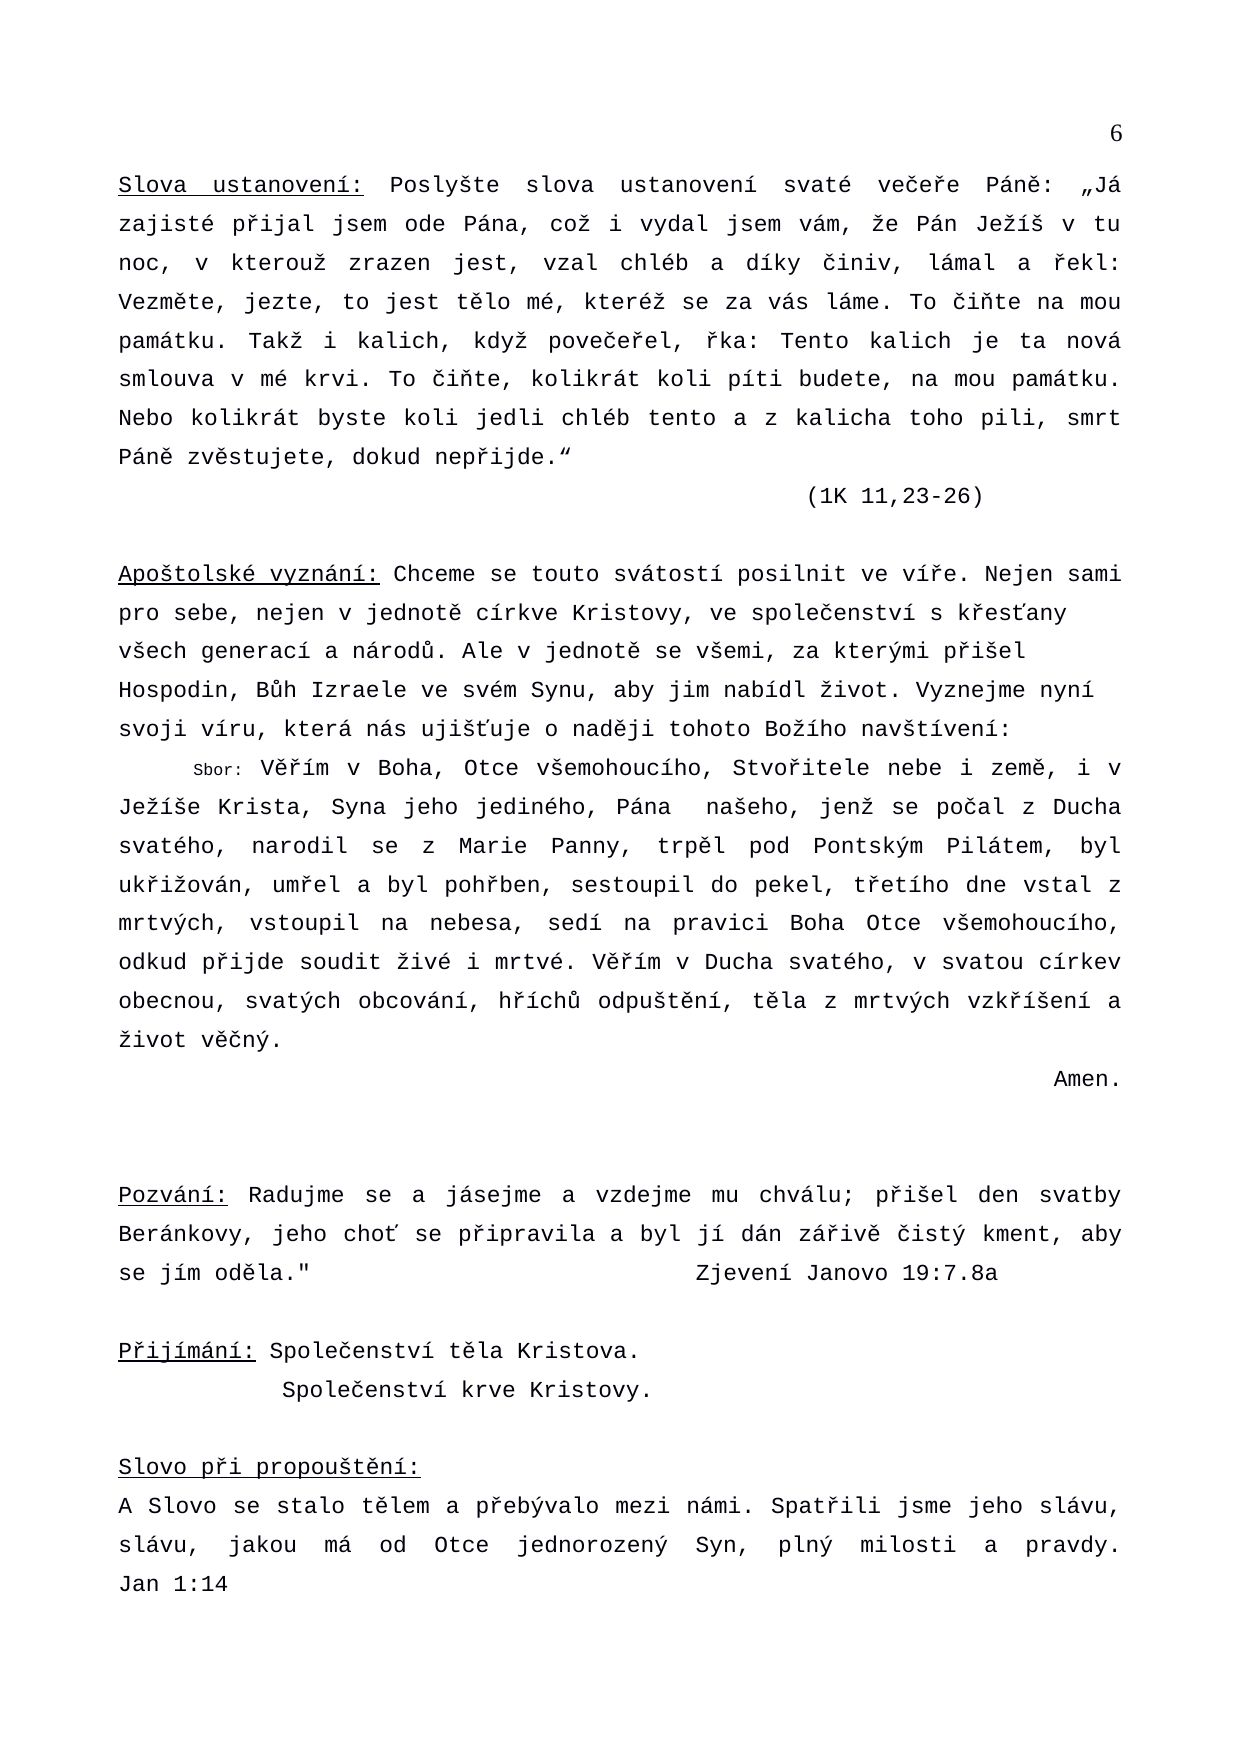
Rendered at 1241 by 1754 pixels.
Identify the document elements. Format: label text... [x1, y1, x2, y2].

text Sbor: Věřím v Boha, Otce všemohoucího, Stvořitele nebe i země, i v Ježíše Krista, Syna jeho jediného, Pána našeho, jenž se počal z Ducha svatého, narodil se z Marie Panny, trpěl pod Pontským Pilátem, byl ukřižován, umřel a byl pohřben, sestoupil do pekel, třetího dne vstal z mrtvých, vstoupil na nebesa, sedí na pravici Boha Otce všemohoucího, odkud přijde soudit živé i mrtvé. Věřím v Ducha svatého, v svatou církev obecnou, svatých obcování, hříchů odpuštění, těla z mrtvých vzkříšení a život věčný. [118, 756, 1122, 1054]
text Přijímání: Společenství těla Kristova. [118, 1339, 1122, 1365]
text Společenství krve Kristovy. [118, 1378, 1122, 1404]
text A Slovo se stalo tělem a přebývalo mezi námi. Spatřili jsme jeho slávu, slávu, jakou má od Otce jednorozený Syn, plný milosti a pravdy. Jan 1:14 [118, 1494, 1122, 1598]
text (1K 11,23-26) [118, 484, 1122, 510]
text Apoštolské vyznání: Chceme se touto svátostí posilnit ve víře. Nejen sami pro sebe, nejen v jednotě církve Kristovy, ve společenství s křesťany všech generací a národů. Ale v jednotě se všemi, za kterými přišel Hospodin, Bůh Izraele ve svém Synu, aby jim nabídl život. Vyznejme nyní svoji víru, která nás ujišťuje o naději tohoto Božího navštívení: [118, 562, 1122, 743]
text Slovo při propouštění: [118, 1456, 1122, 1482]
text Pozvání: Radujme se a jásejme a vzdejme mu chválu; přišel den svatby Beránkovy, jeho choť se připravila a byl jí dán zářivě čistý kment, aby se jím oděla." Zjevení Janovo 19:7.8a [118, 1184, 1122, 1287]
text Slova ustanovení: Poslyšte slova ustanovení svaté večeře Páně: „Já zajisté přijal jsem ode Pána, což i vydal jsem vám, že Pán Ježíš v tu noc, v kterouž zrazen jest, vzal chléb a díky činiv, lámal a řekl: Vezměte, jezte, to jest tělo mé, kteréž se za vás láme. To čiňte na mou památku. Takž i kalich, když povečeřel, řka: Tento kalich je ta nová smlouva v mé krvi. To čiňte, kolikrát koli píti budete, na mou památku. Nebo kolikrát byste koli jedli chléb tento a z kalicha toho pili, smrt Páně zvěstujete, dokud nepřijde.“ [118, 173, 1122, 471]
text Amen. [118, 1067, 1122, 1093]
